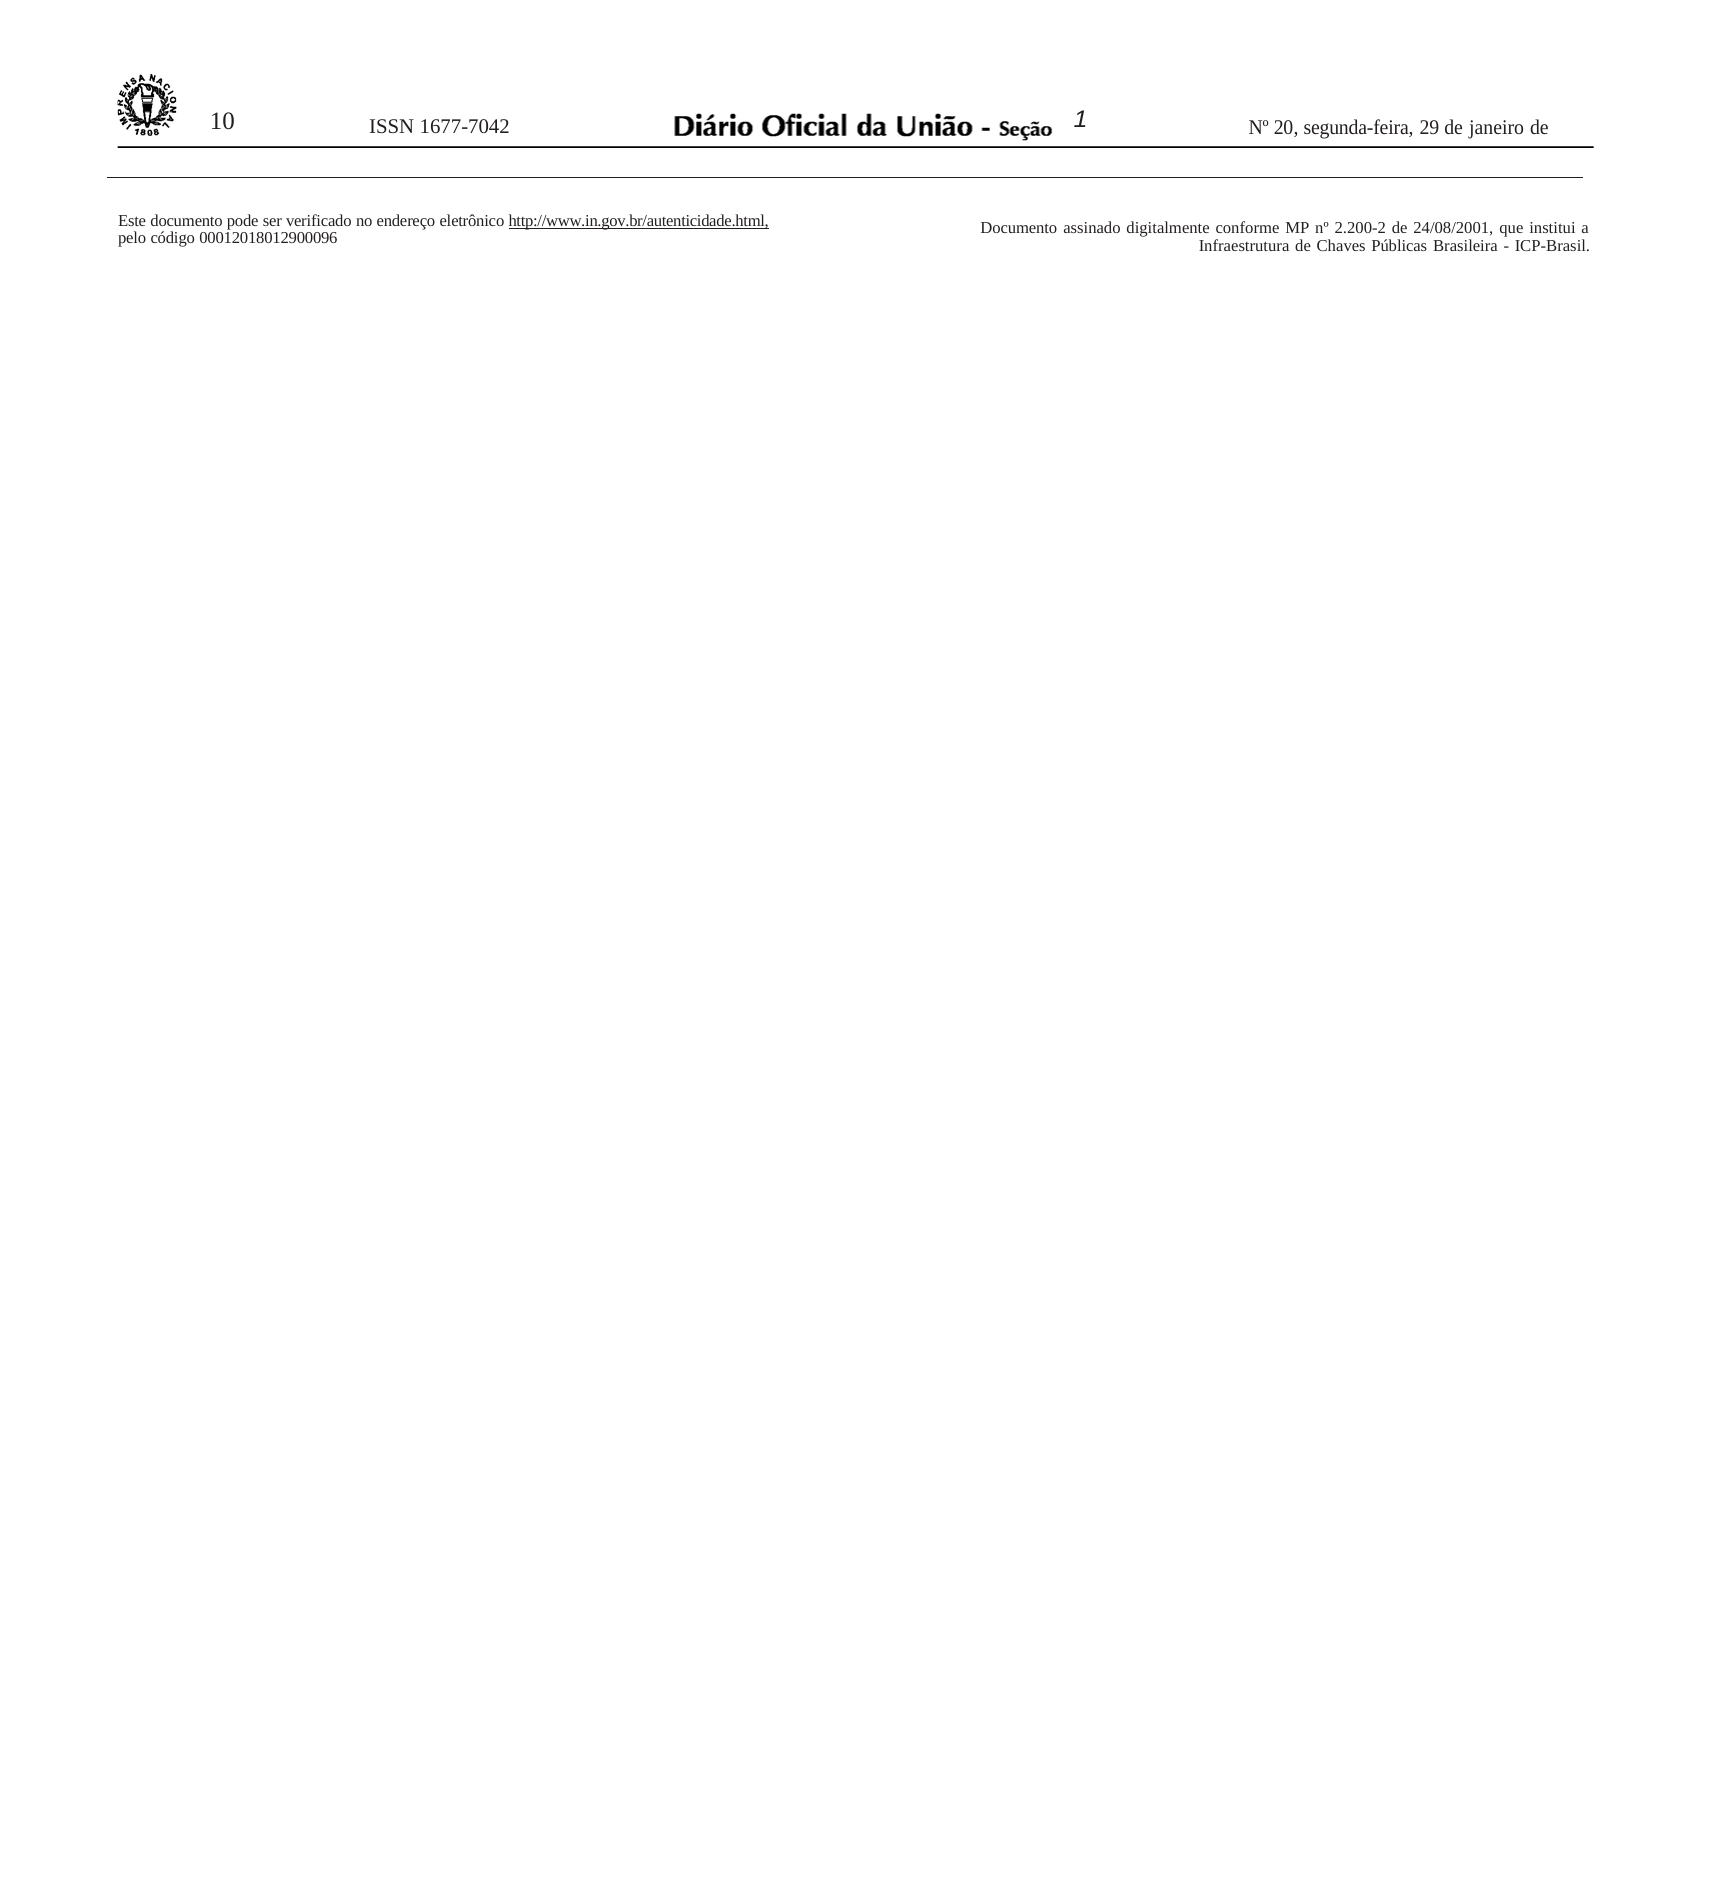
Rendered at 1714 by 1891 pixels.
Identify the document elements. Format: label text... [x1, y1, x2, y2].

text Este documento pode ser verificado no endereço eletrônico http://www.in.gov.br/autenticidade.html, pelo código 00012018012900096 [118, 213, 774, 247]
text Infraestrutura de Chaves Públicas Brasileira - ICP-Brasil. [1198, 237, 1607, 255]
text Documento assinado digitalmente conforme MP nº 2.200-2 de 24/08/2001, que institui a [980, 219, 1607, 237]
